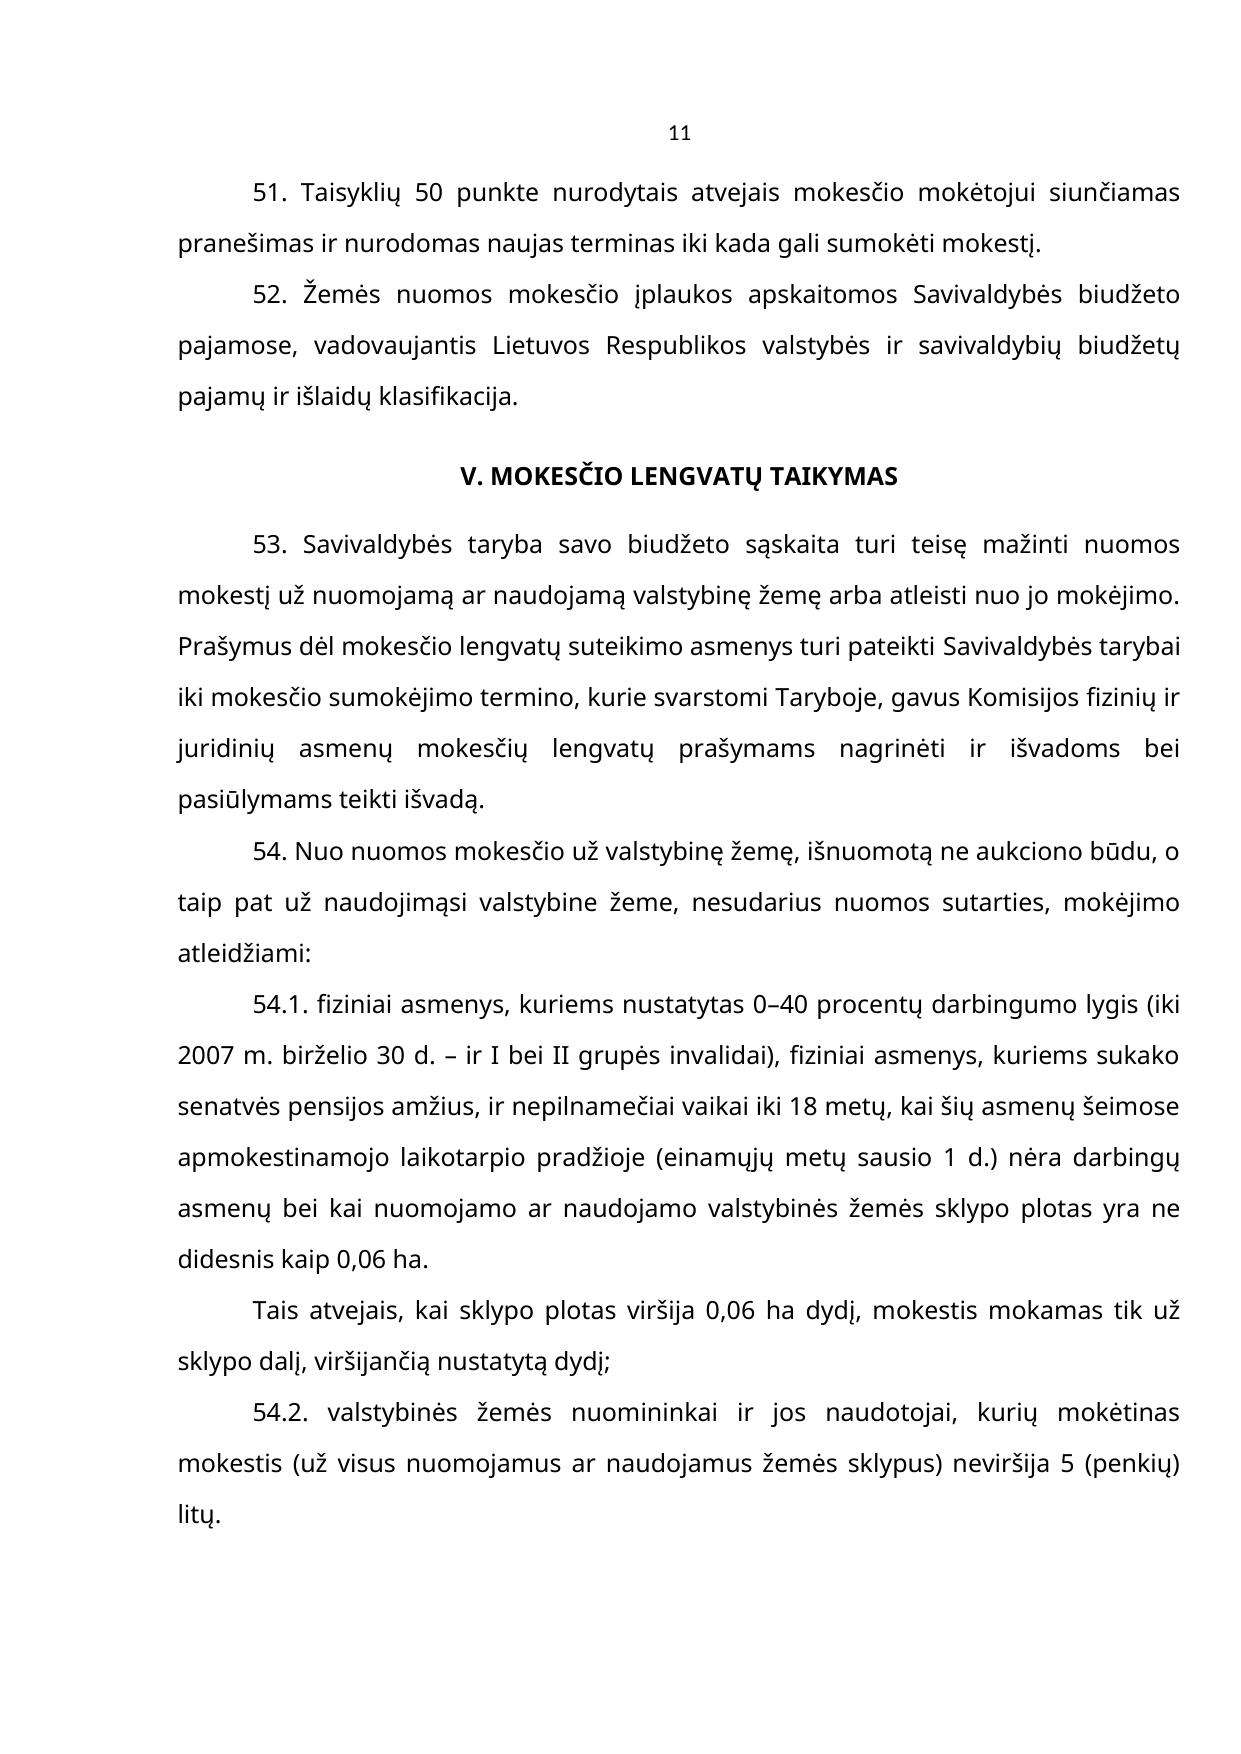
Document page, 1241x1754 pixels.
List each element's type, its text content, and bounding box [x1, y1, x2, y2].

text 51. Taisyklių 50 punkte nurodytais atvejais mokesčio mokėtojui siunčiamas pranešimas ir nurodomas naujas terminas iki kada gali sumokėti mokestį. [177, 175, 1181, 260]
text 52. Žemės nuomos mokesčio įplaukos apskaitomos Savivaldybės biudžeto pajamose, vadovaujantis Lietuvos Respublikos valstybės ir savivaldybių biudžetų pajamų ir išlaidų klasifikacija. [177, 277, 1181, 413]
text 54. Nuo nuomos mokesčio už valstybinę žemę, išnuomotą ne aukciono būdu, o taip pat už naudojimąsi valstybine žeme, nesudarius nuomos sutarties, mokėjimo atleidžiami: [177, 833, 1181, 969]
text V. MOKESČIO LENGVATŲ TAIKYMAS [177, 459, 1181, 493]
text 53. Savivaldybės taryba savo biudžeto sąskaita turi teisę mažinti nuomos mokestį už nuomojamą ar naudojamą valstybinę žemę arba atleisti nuo jo mokėjimo. Prašymus dėl mokesčio lengvatų suteikimo asmenys turi pateikti Savivaldybės tarybai iki mokesčio sumokėjimo termino, kurie svarstomi Taryboje, gavus Komisijos fizinių ir juridinių asmenų mokesčių lengvatų prašymams nagrinėti ir išvadoms bei pasiūlymams teikti išvadą. [177, 527, 1181, 816]
text 54.1. fiziniai asmenys, kuriems nustatytas 0–40 procentų darbingumo lygis (iki 2007 m. birželio 30 d. – ir I bei II grupės invalidai), fiziniai asmenys, kuriems sukako senatvės pensijos amžius, ir nepilnamečiai vaikai iki 18 metų, kai šių asmenų šeimose apmokestinamojo laikotarpio pradžioje (einamųjų metų sausio 1 d.) nėra darbingų asmenų bei kai nuomojamo ar naudojamo valstybinės žemės sklypo plotas yra ne didesnis kaip 0,06 ha. [177, 986, 1181, 1276]
text Tais atvejais, kai sklypo plotas viršija 0,06 ha dydį, mokestis mokamas tik už sklypo dalį, viršijančią nustatytą dydį; [177, 1293, 1181, 1378]
text 54.2. valstybinės žemės nuomininkai ir jos naudotojai, kurių mokėtinas mokestis (už visus nuomojamus ar naudojamus žemės sklypus) neviršija 5 (penkių) litų. [177, 1395, 1181, 1531]
